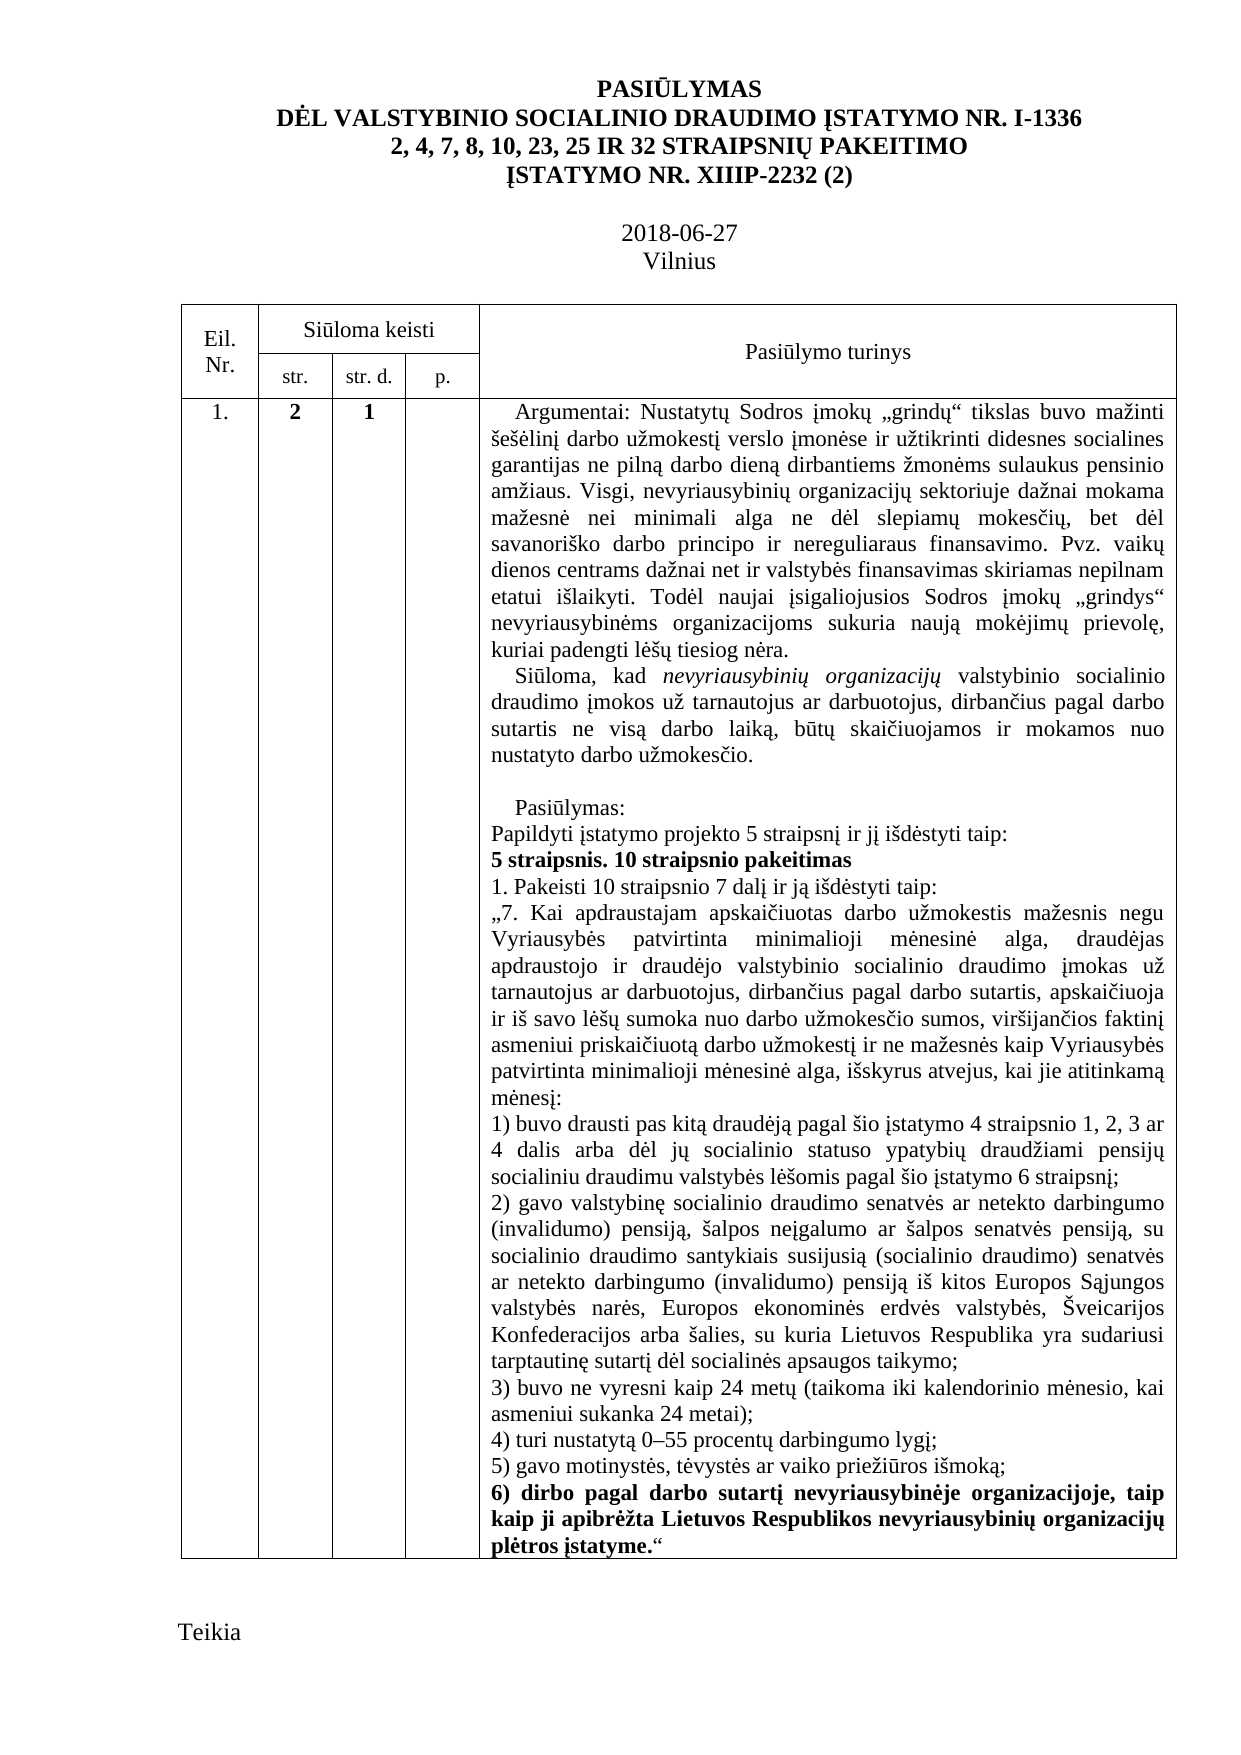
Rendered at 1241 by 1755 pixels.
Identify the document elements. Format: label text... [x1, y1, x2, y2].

table_cell 2 [259, 399, 332, 1558]
table_cell 1 [333, 399, 405, 1558]
table_cell str. [259, 354, 332, 397]
table_header Siūloma keisti [259, 305, 479, 353]
text ĮSTATYMO NR. XIIIP-2232 (2) [177, 160, 1181, 189]
table_cell str. d. [333, 354, 405, 397]
table_cell p. [406, 354, 479, 397]
text PASIŪLYMAS [177, 74, 1181, 103]
table_cell 1. [182, 399, 258, 1558]
text DĖL VALSTYBINIO SOCIALINIO DRAUDIMO ĮSTATYMO NR. I-1336 [177, 103, 1181, 131]
table_header Eil. Nr. [182, 305, 258, 397]
table_header Pasiūlymo turinys [480, 305, 1176, 397]
table_cell Argumentai: Nustatytų Sodros įmokų „grindų“ tikslas buvo mažinti šešėlinį darbo užmokestį verslo įmonėse ir užtikrinti didesnes socialines garantijas ne pilną darbo dieną dirbantiems žmonėms sulaukus pensinio amžiaus. Visgi, nevyriausybinių organizacijų sektoriuje dažnai mokama mažesnė nei minimali alga ne dėl slepiamų mokesčių, bet dėl savanoriško darbo principo ir nereguliaraus finansavimo. Pvz. vaikų dienos centrams dažnai net ir valstybės finansavimas skiriamas nepilnam etatui išlaikyti. Todėl naujai įsigaliojusios Sodros įmokų „grindys“ nevyriausybinėms organizacijoms sukuria naują mokėjimų prievolę, kuriai padengti lėšų tiesiog nėra. Siūloma, kad nevyriausybinių organizacijų valstybinio socialinio draudimo įmokos už tarnautojus ar darbuotojus, dirbančius pagal darbo sutartis ne visą darbo laiką, būtų skaičiuojamos ir mokamos nuo nustatyto darbo užmokesčio. Pasiūlymas: Papildyti įstatymo projekto 5 straipsnį ir jį išdėstyti taip: 5 straipsnis. 10 straipsnio pakeitimas 1. Pakeisti 10 straipsnio 7 dalį ir ją išdėstyti taip: „7. Kai apdraustajam apskaičiuotas darbo užmokestis mažesnis negu Vyriausybės patvirtinta minimalioji mėnesinė alga, draudėjas apdraustojo ir draudėjo valstybinio socialinio draudimo įmokas už tarnautojus ar darbuotojus, dirbančius pagal darbo sutartis, apskaičiuoja ir iš savo lėšų sumoka nuo darbo užmokesčio sumos, viršijančios faktinį asmeniui priskaičiuotą darbo užmokestį ir ne mažesnės kaip Vyriausybės patvirtinta minimalioji mėnesinė alga, išskyrus atvejus, kai jie atitinkamą mėnesį: 1) buvo drausti pas kitą draudėją pagal šio įstatymo 4 straipsnio 1, 2, 3 ar 4 dalis arba dėl jų socialinio statuso ypatybių draudžiami pensijų socialiniu draudimu valstybės lėšomis pagal šio įstatymo 6 straipsnį; 2) gavo valstybinę socialinio draudimo senatvės ar netekto darbingumo (invalidumo) pensiją, šalpos neįgalumo ar šalpos senatvės pensiją, su socialinio draudimo santykiais susijusią (socialinio draudimo) senatvės ar netekto darbingumo (invalidumo) pensiją iš kitos Europos Sąjungos valstybės narės, Europos ekonominės erdvės valstybės, Šveicarijos Konfederacijos arba šalies, su kuria Lietuvos Respublika yra sudariusi tarptautinę sutartį dėl socialinės apsaugos taikymo; 3) buvo ne vyresni kaip 24 metų (taikoma iki kalendorinio mėnesio, kai asmeniui sukanka 24 metai); 4) turi nustatytą 0–55 procentų darbingumo lygį; 5) gavo motinystės, tėvystės ar vaiko priežiūros išmoką; 6) dirbo pagal darbo sutartį nevyriausybinėje organizacijoje, taip kaip ji apibrėžta Lietuvos Respublikos nevyriausybinių organizacijų plėtros įstatyme.“ [480, 399, 1176, 1558]
text 2, 4, 7, 8, 10, 23, 25 IR 32 STRAIPSNIŲ PAKEITIMO [177, 131, 1181, 160]
text Teikia [177, 1617, 1181, 1645]
text Vilnius [177, 246, 1181, 275]
table_cell [406, 399, 479, 1558]
text 2018-06-27 [177, 218, 1181, 246]
